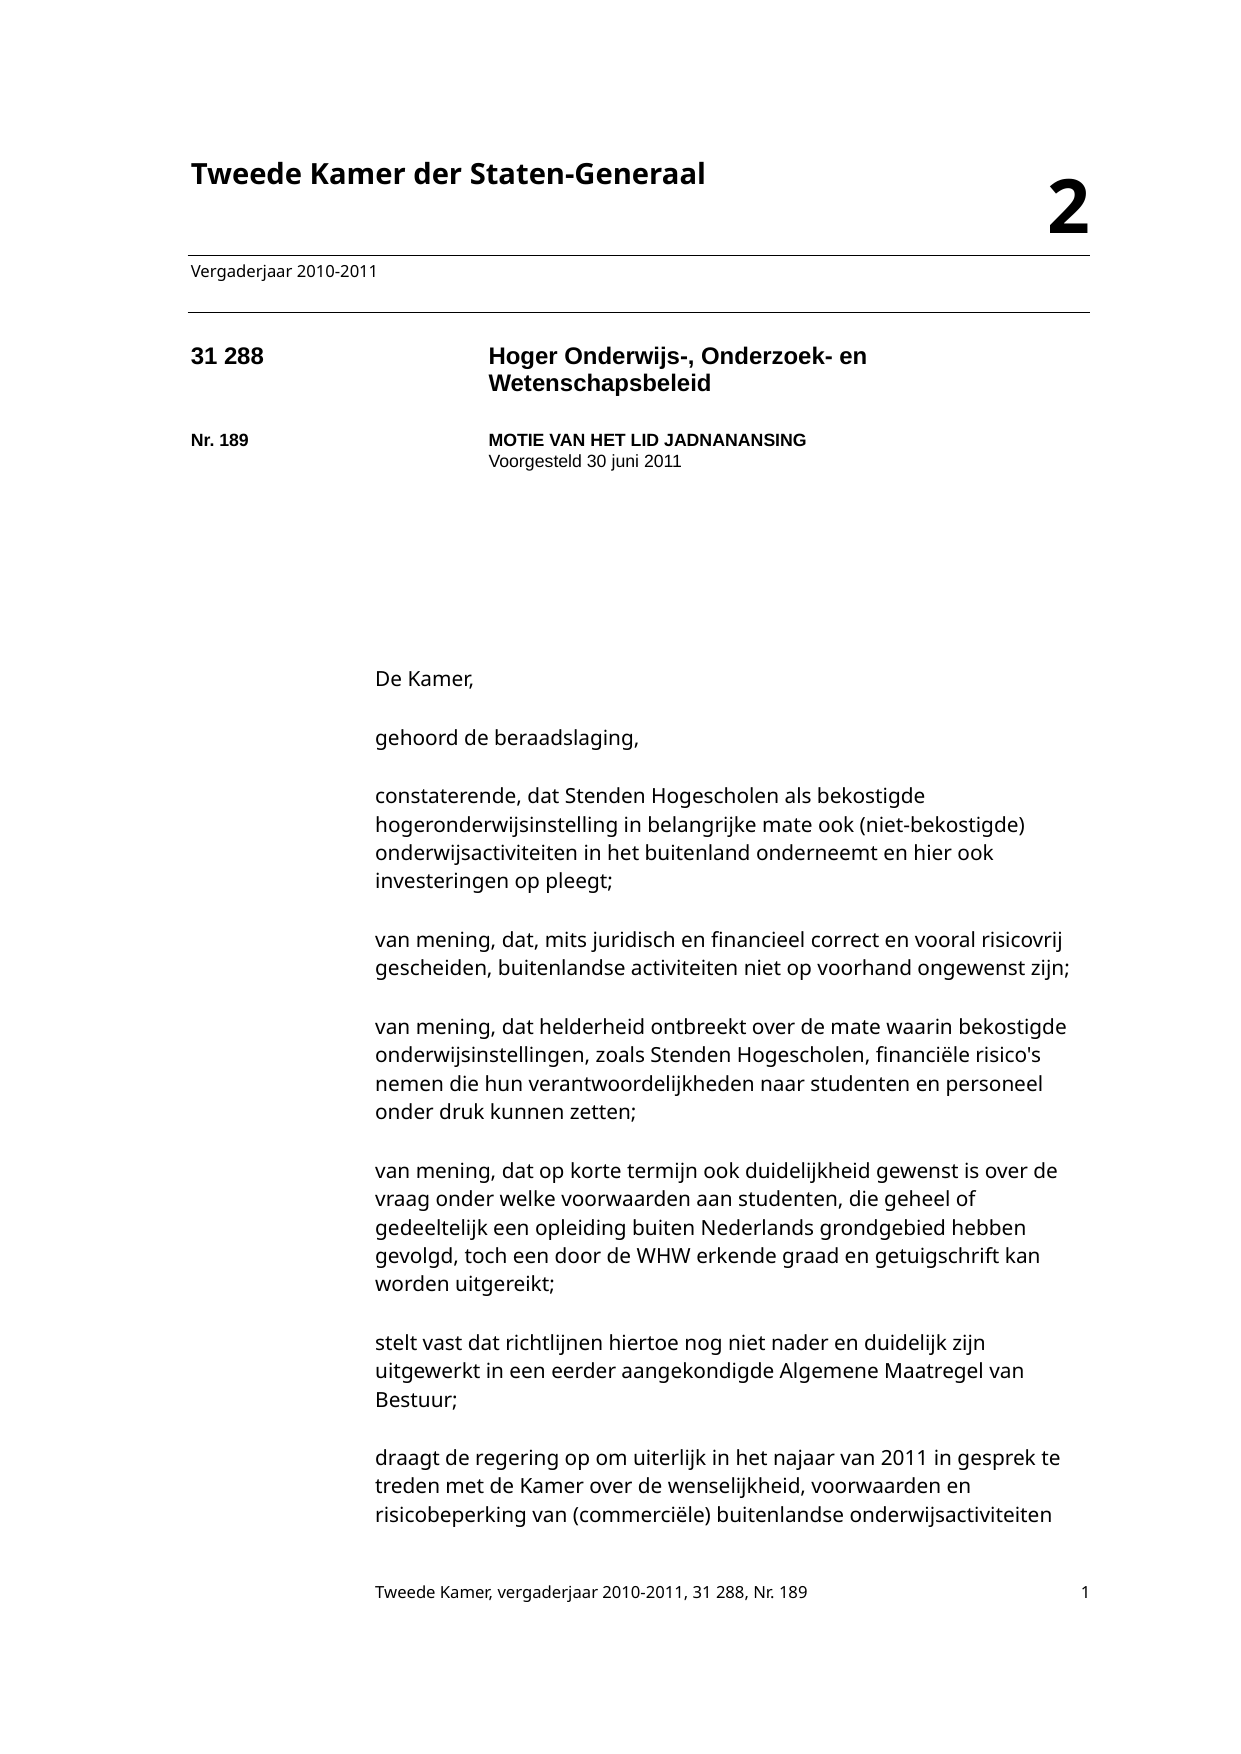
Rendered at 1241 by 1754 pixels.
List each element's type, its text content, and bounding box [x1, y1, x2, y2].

table_header 2 [910, 150, 1090, 255]
table_cell 31 288 [188, 339, 485, 427]
table_cell MOTIE VAN HET LID JADNANANSING Voorgesteld 30 juni 2011 [485, 427, 1090, 546]
table_cell Nr. 189 [188, 427, 485, 546]
text stelt vast dat richtlijnen hiertoe nog niet nader en duidelijk zijn uitgewerkt in een eerder aangekondigde Algemene Maatregel van Bestuur; [375, 1328, 1090, 1413]
table_cell [485, 313, 1090, 339]
text van mening, dat, mits juridisch en financieel correct en vooral risicovrij gescheiden, buitenlandse activiteiten niet op voorhand ongewenst zijn; [375, 925, 1090, 982]
text draagt de regering op om uiterlijk in het najaar van 2011 in gesprek te treden met de Kamer over de wenselijkheid, voorwaarden en risicobeperking van (commerciële) buitenlandse onderwijsactiviteiten [375, 1443, 1090, 1528]
table_cell Vergaderjaar 2010-2011 [188, 256, 485, 312]
text constaterende, dat Stenden Hogescholen als bekostigde hogeronderwijsinstelling in belangrijke mate ook (niet-bekostigde) onderwijsactiviteiten in het buitenland onderneemt en hier ook investeringen op pleegt; [375, 781, 1090, 895]
text De Kamer, [375, 664, 1090, 693]
table_cell Hoger Onderwijs-, Onderzoek- en Wetenschapsbeleid [485, 339, 1090, 427]
table_header Tweede Kamer der Staten-Generaal [188, 150, 909, 255]
text gehoord de beraadslaging, [375, 723, 1090, 751]
table_cell [485, 256, 1090, 312]
text van mening, dat helderheid ontbreekt over de mate waarin bekostigde onderwijsinstellingen, zoals Stenden Hogescholen, financiële risico's nemen die hun verantwoordelijkheden naar studenten en personeel onder druk kunnen zetten; [375, 1012, 1090, 1126]
table_cell [188, 313, 485, 339]
text van mening, dat op korte termijn ook duidelijkheid gewenst is over de vraag onder welke voorwaarden aan studenten, die geheel of gedeeltelijk een opleiding buiten Nederlands grondgebied hebben gevolgd, toch een door de WHW erkende graad en getuigschrift kan worden uitgereikt; [375, 1156, 1090, 1298]
